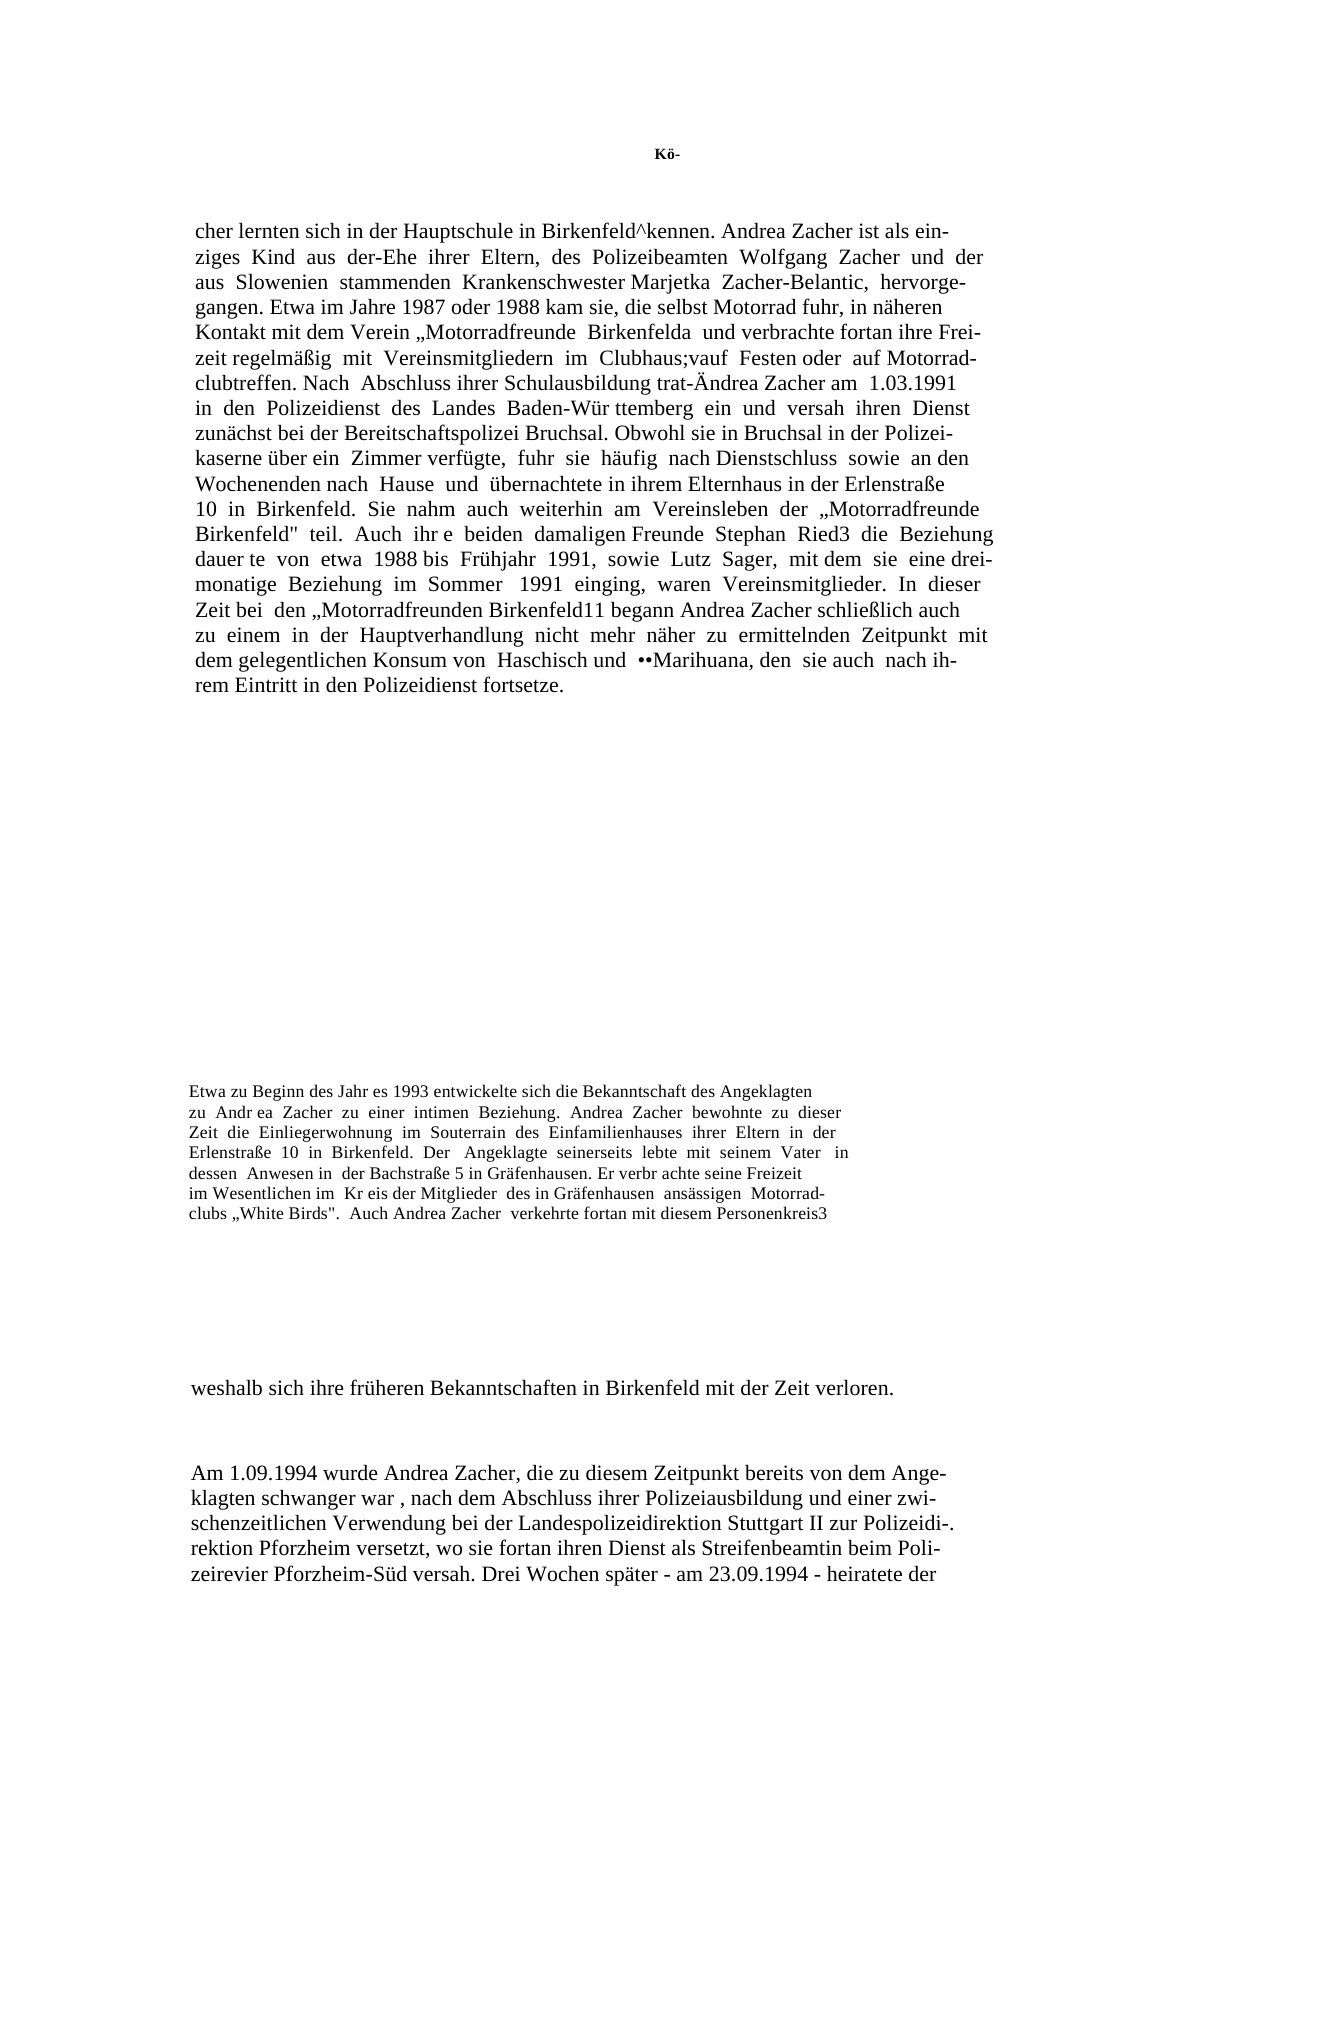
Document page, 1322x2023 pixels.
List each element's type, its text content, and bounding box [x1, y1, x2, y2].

text Kö- [654, 144, 743, 162]
text im Wesentlichen im Kr eis der Mitglieder des in Gräfenhausen ansässigen Motorrad- [189, 1183, 1292, 1203]
text Zeit bei den „Motorradfreunden Birkenfeld11 begann Andrea Zacher schließlich auch [195, 597, 1296, 622]
text dessen Anwesen in der Bachstraße 5 in Gräfenhausen. Er verbr achte seine Freizeit [189, 1162, 1292, 1183]
text Wochenenden nach Hause und übernachtete in ihrem Elternhaus in der Erlenstraße [195, 471, 1296, 496]
text zeirevier Pforzheim-Süd versah. Drei Wochen später - am 23.09.1994 - heiratete der [191, 1561, 1296, 1586]
text schenzeitlichen Verwendung bei der Landespolizeidirektion Stuttgart II zur Polizeidi-. [191, 1510, 1296, 1535]
text Erlenstraße 10 in Birkenfeld. Der Angeklagte seinerseits lebte mit seinem Vater in [189, 1142, 1292, 1162]
text Am 1.09.1994 wurde Andrea Zacher, die zu diesem Zeitpunkt bereits von dem Ange- [191, 1460, 1296, 1485]
text monatige Beziehung im Sommer 1991 einging, waren Vereinsmitglieder. In dieser [195, 571, 1296, 597]
text zeit regelmäßig mit Vereinsmitgliedern im Clubhaus;vauf Festen oder auf Motorrad- [195, 344, 1296, 370]
text rektion Pforzheim versetzt, wo sie fortan ihren Dienst als Streifenbeamtin beim Poli- [191, 1535, 1296, 1561]
text rem Eintritt in den Polizeidienst fortsetze. [195, 672, 1296, 697]
text dauer te von etwa 1988 bis Frühjahr 1991, sowie Lutz Sager, mit dem sie eine drei- [195, 546, 1296, 571]
text weshalb sich ihre früheren Bekanntschaften in Birkenfeld mit der Zeit verloren. [191, 1374, 1296, 1400]
text zu einem in der Hauptverhandlung nicht mehr näher zu ermittelnden Zeitpunkt mit [195, 622, 1296, 647]
text ziges Kind aus der-Ehe ihrer Eltern, des Polizeibeamten Wolfgang Zacher und der [195, 244, 1296, 269]
text kaserne über ein Zimmer verfügte, fuhr sie häufig nach Dienstschluss sowie an den [195, 445, 1296, 471]
text gangen. Etwa im Jahre 1987 oder 1988 kam sie, die selbst Motorrad fuhr, in näheren [195, 294, 1296, 319]
text dem gelegentlichen Konsum von Haschisch und ••Marihuana, den sie auch nach ih- [195, 647, 1296, 672]
text clubs „White Birds". Auch Andrea Zacher verkehrte fortan mit diesem Personenkreis3 [189, 1203, 1292, 1223]
text Kontakt mit dem Verein „Motorradfreunde Birkenfelda und verbrachte fortan ihre Frei- [195, 319, 1296, 344]
text aus Slowenien stammenden Krankenschwester Marjetka Zacher-Belantic, hervorge- [195, 269, 1296, 294]
text in den Polizeidienst des Landes Baden-Wür ttemberg ein und versah ihren Dienst [195, 395, 1296, 420]
text cher lernten sich in der Hauptschule in Birkenfeld^kennen. Andrea Zacher ist als ein- [195, 218, 1296, 244]
text 10 in Birkenfeld. Sie nahm auch weiterhin am Vereinsleben der „Motorradfreunde [195, 496, 1296, 521]
text zunächst bei der Bereitschaftspolizei Bruchsal. Obwohl sie in Bruchsal in der Polizei- [195, 420, 1296, 445]
text klagten schwanger war , nach dem Abschluss ihrer Polizeiausbildung und einer zwi- [191, 1485, 1296, 1510]
text zu Andr ea Zacher zu einer intimen Beziehung. Andrea Zacher bewohnte zu dieser [189, 1102, 1292, 1122]
text clubtreffen. Nach Abschluss ihrer Schulausbildung trat-Ändrea Zacher am 1.03.1991 [195, 370, 1296, 395]
text Birkenfeld" teil. Auch ihr e beiden damaligen Freunde Stephan Ried3 die Beziehung [195, 521, 1296, 546]
text Etwa zu Beginn des Jahr es 1993 entwickelte sich die Bekanntschaft des Angeklagten [189, 1081, 1292, 1102]
text Zeit die Einliegerwohnung im Souterrain des Einfamilienhauses ihrer Eltern in der [189, 1122, 1292, 1142]
